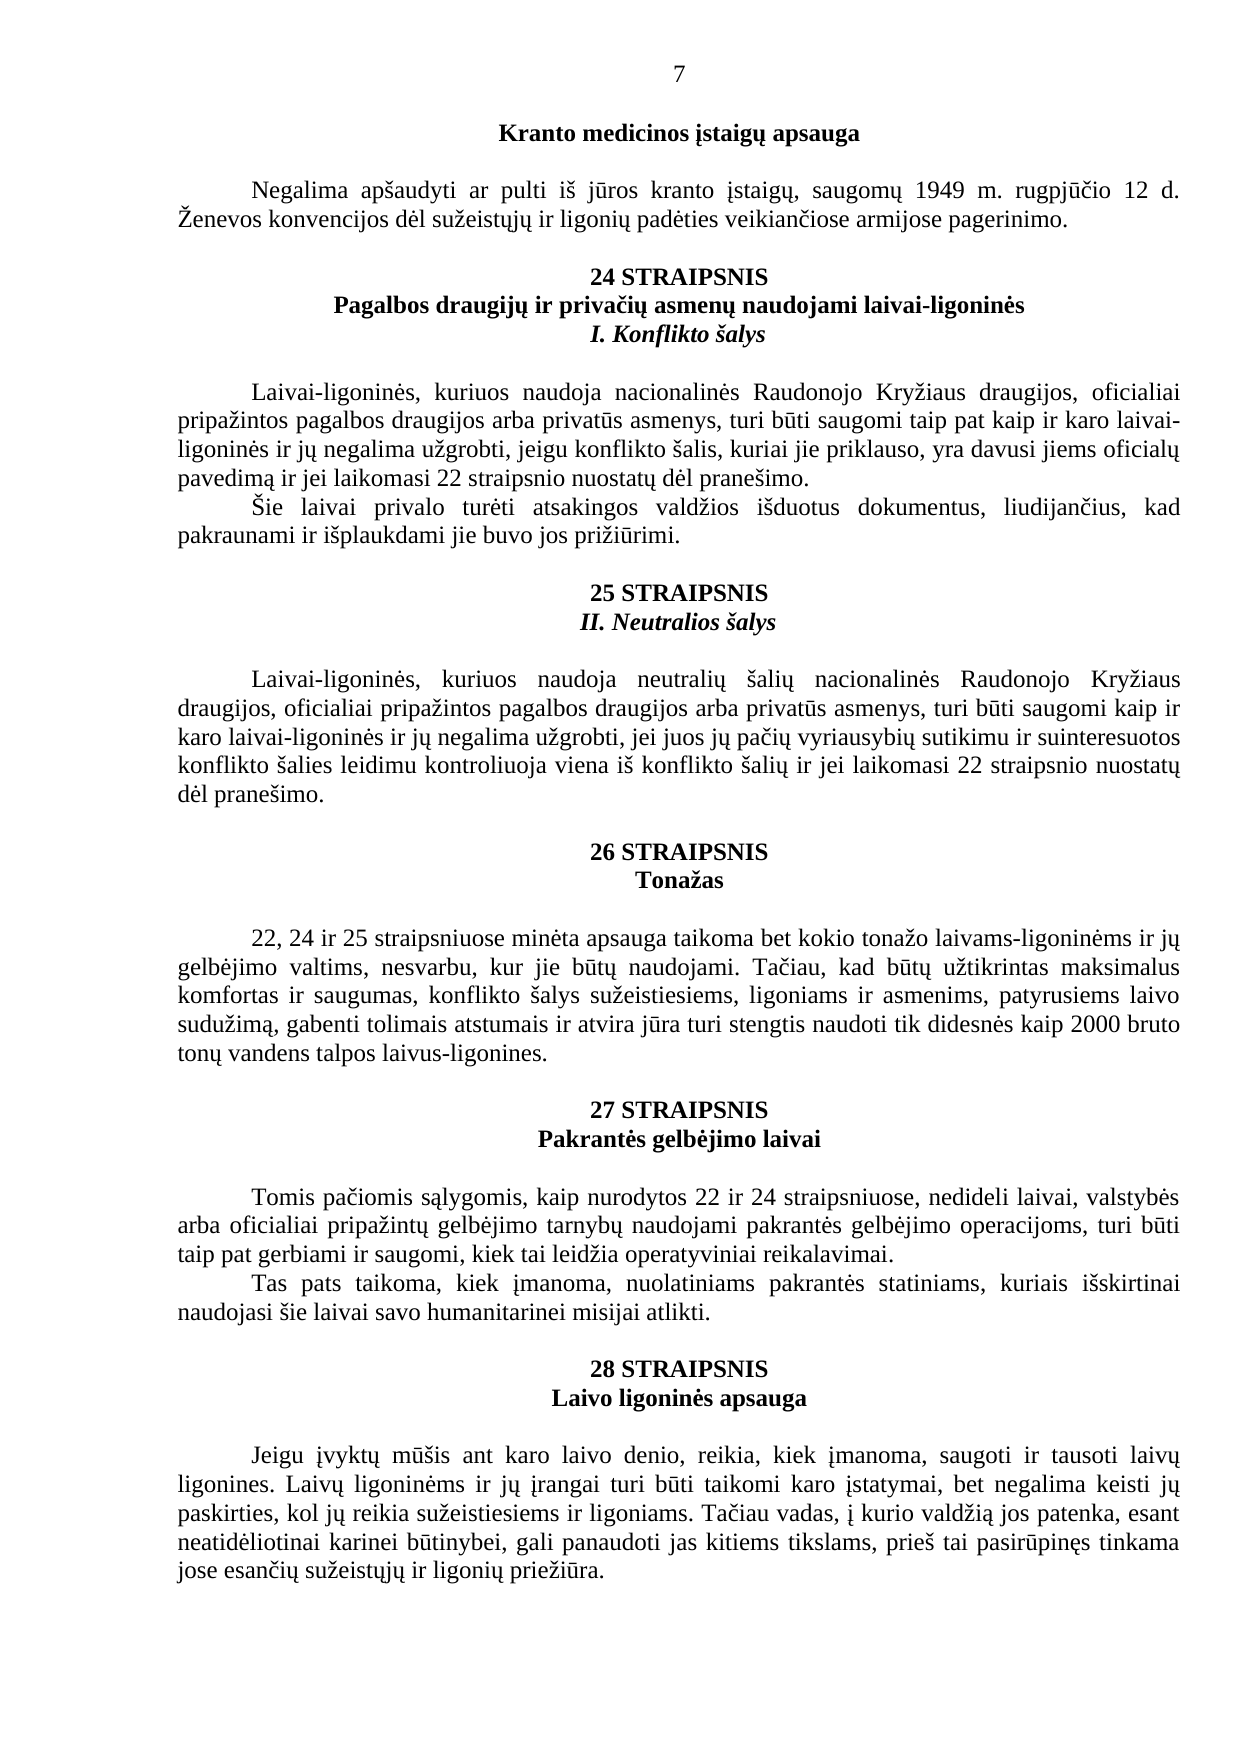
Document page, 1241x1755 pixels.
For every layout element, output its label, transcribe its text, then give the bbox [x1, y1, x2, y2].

text 24 STRAIPSNIS [177, 262, 1181, 291]
text 28 STRAIPSNIS [177, 1354, 1181, 1383]
text Tas pats taikoma, kiek įmanoma, nuolatiniams pakrantės statiniams, kuriais išskirtinai naudojasi šie laivai savo humanitarinei misijai atlikti. [177, 1268, 1181, 1326]
text Laivai-ligoninės, kuriuos naudoja neutralių šalių nacionalinės Raudonojo Kryžiaus draugijos, oficialiai pripažintos pagalbos draugijos arba privatūs asmenys, turi būti saugomi kaip ir karo laivai-ligoninės ir jų negalima užgrobti, jei juos jų pačių vyriausybių sutikimu ir suinteresuotos konflikto šalies leidimu kontroliuoja viena iš konflikto šalių ir jei laikomasi 22 straipsnio nuostatų dėl pranešimo. [177, 664, 1181, 808]
text Laivai-ligoninės, kuriuos naudoja nacionalinės Raudonojo Kryžiaus draugijos, oficialiai pripažintos pagalbos draugijos arba privatūs asmenys, turi būti saugomi taip pat kaip ir karo laivai-ligoninės ir jų negalima užgrobti, jeigu konflikto šalis, kuriai jie priklauso, yra davusi jiems oficialų pavedimą ir jei laikomasi 22 straipsnio nuostatų dėl pranešimo. [177, 377, 1181, 492]
text Šie laivai privalo turėti atsakingos valdžios išduotus dokumentus, liudijančius, kad pakraunami ir išplaukdami jie buvo jos prižiūrimi. [177, 492, 1181, 549]
text Tomis pačiomis sąlygomis, kaip nurodytos 22 ir 24 straipsniuose, nedideli laivai, valstybės arba oficialiai pripažintų gelbėjimo tarnybų naudojami pakrantės gelbėjimo operacijoms, turi būti taip pat gerbiami ir saugomi, kiek tai leidžia operatyviniai reikalavimai. [177, 1182, 1181, 1268]
text Laivo ligoninės apsauga [177, 1383, 1181, 1412]
text Negalima apšaudyti ar pulti iš jūros kranto įstaigų, saugomų 1949 m. rugpjūčio 12 d. Ženevos konvencijos dėl sužeistųjų ir ligonių padėties veikiančiose armijose pagerinimo. [177, 176, 1181, 233]
text I. Konflikto šalys [177, 319, 1181, 348]
text II. Neutralios šalys [177, 607, 1181, 636]
text Jeigu įvyktų mūšis ant karo laivo denio, reikia, kiek įmanoma, saugoti ir tausoti laivų ligonines. Laivų ligoninėms ir jų įrangai turi būti taikomi karo įstatymai, bet negalima keisti jų paskirties, kol jų reikia sužeistiesiems ir ligoniams. Tačiau vadas, į kurio valdžią jos patenka, esant neatidėliotinai karinei būtinybei, gali panaudoti jas kitiems tikslams, prieš tai pasirūpinęs tinkama jose esančių sužeistųjų ir ligonių priežiūra. [177, 1441, 1181, 1584]
text 22, 24 ir 25 straipsniuose minėta apsauga taikoma bet kokio tonažo laivams-ligoninėms ir jų gelbėjimo valtims, nesvarbu, kur jie būtų naudojami. Tačiau, kad būtų užtikrintas maksimalus komfortas ir saugumas, konflikto šalys sužeistiesiems, ligoniams ir asmenims, patyrusiems laivo sudužimą, gabenti tolimais atstumais ir atvira jūra turi stengtis naudoti tik didesnės kaip 2000 bruto tonų vandens talpos laivus-ligonines. [177, 923, 1181, 1067]
text Kranto medicinos įstaigų apsauga [177, 118, 1181, 147]
text 27 STRAIPSNIS [177, 1096, 1181, 1124]
text Tonažas [177, 866, 1181, 894]
text Pakrantės gelbėjimo laivai [177, 1124, 1181, 1153]
text 25 STRAIPSNIS [177, 578, 1181, 607]
text Pagalbos draugijų ir privačių asmenų naudojami laivai-ligoninės [177, 291, 1181, 319]
text 26 STRAIPSNIS [177, 837, 1181, 866]
